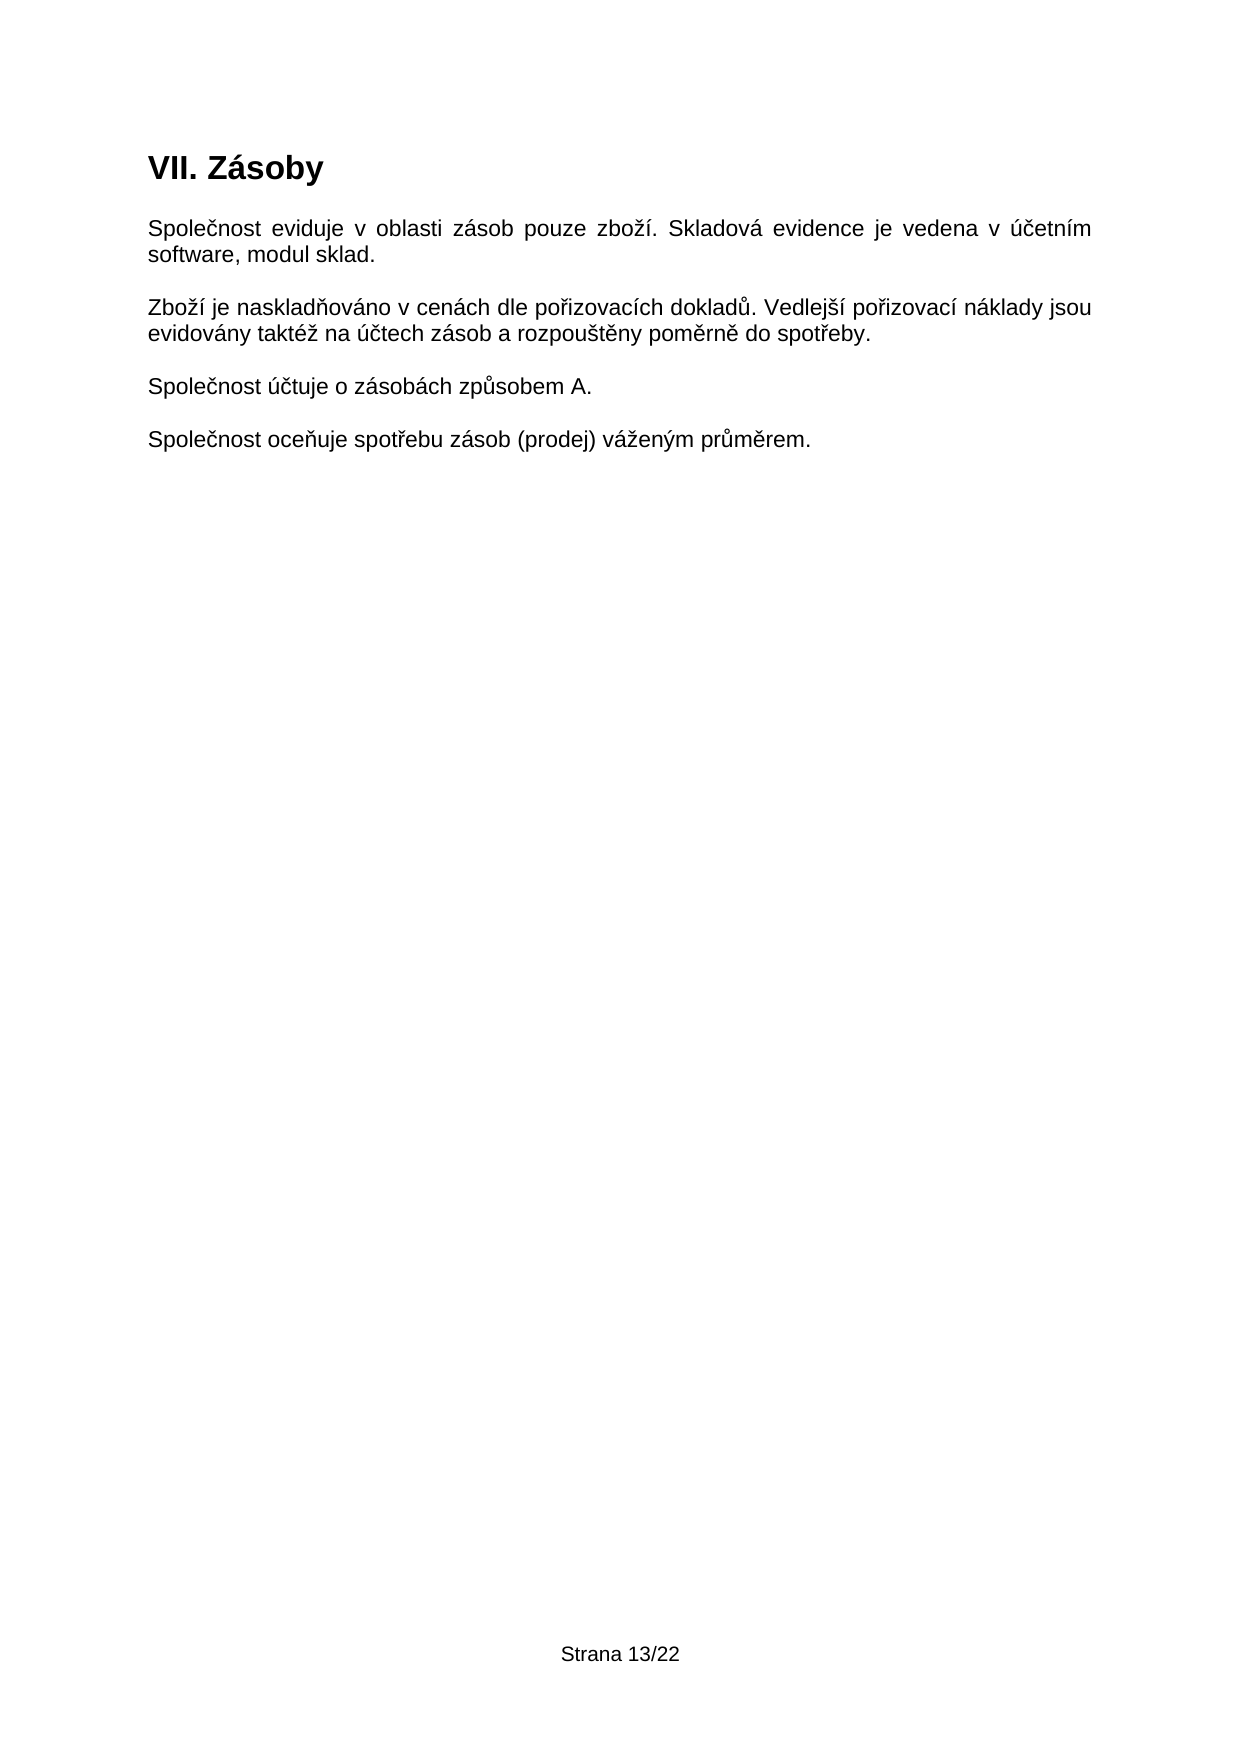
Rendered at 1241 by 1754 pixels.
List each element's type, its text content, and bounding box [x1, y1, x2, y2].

text Společnost oceňuje spotřebu zásob (prodej) váženým průměrem. [148, 426, 1092, 452]
text Společnost účtuje o zásobách způsobem A. [148, 373, 1092, 399]
subtitle Zásoby [148, 148, 1092, 186]
text Společnost eviduje v oblasti zásob pouze zboží. Skladová evidence je vedena v účetním software, modul sklad. [148, 215, 1092, 268]
text Zboží je naskladňováno v cenách dle pořizovacích dokladů. Vedlejší pořizovací náklady jsou evidovány taktéž na účtech zásob a rozpouštěny poměrně do spotřeby. [148, 294, 1092, 347]
